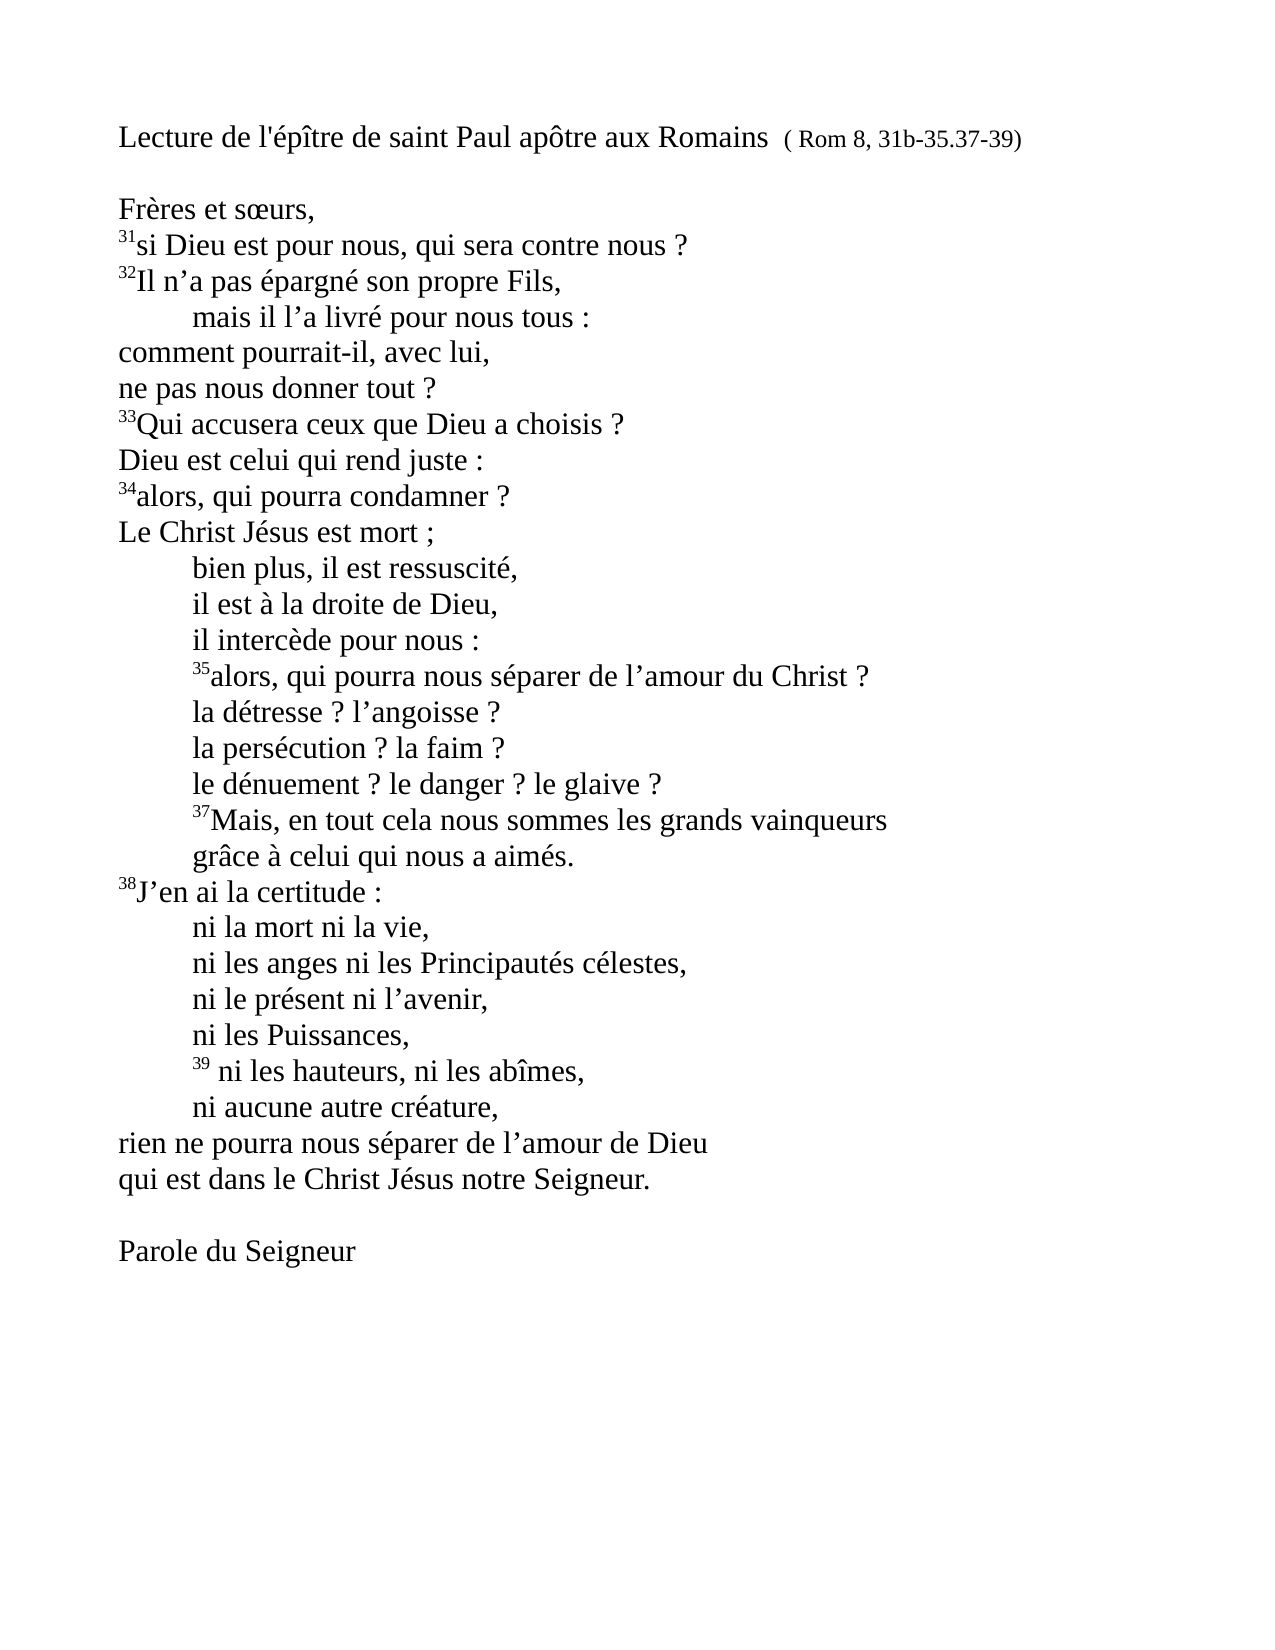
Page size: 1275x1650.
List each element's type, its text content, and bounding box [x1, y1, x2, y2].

text 33Qui accusera ceux que Dieu a choisis ? [118, 406, 1157, 442]
text 32Il n’a pas épargné son propre Fils, [118, 262, 1157, 298]
text il est à la droite de Dieu, [118, 585, 1157, 621]
text ni le présent ni l’avenir, [118, 981, 1157, 1017]
text ni aucune autre créature, [118, 1088, 1157, 1124]
text ni les anges ni les Principautés célestes, [118, 945, 1157, 981]
text le dénuement ? le danger ? le glaive ? [118, 765, 1157, 801]
text Parole du Seigneur [118, 1232, 1157, 1268]
text 34alors, qui pourra condamner ? [118, 477, 1157, 513]
text ni les Puissances, [118, 1017, 1157, 1052]
text rien ne pourra nous séparer de l’amour de Dieu [118, 1124, 1157, 1160]
text 31si Dieu est pour nous, qui sera contre nous ? [118, 226, 1157, 262]
text Lecture de l'épître de saint Paul apôtre aux Romains ( Rom 8, 31b-35.37-39) [118, 118, 1157, 154]
text ni la mort ni la vie, [118, 909, 1157, 945]
text la persécution ? la faim ? [118, 729, 1157, 765]
text 37Mais, en tout cela nous sommes les grands vainqueurs [118, 801, 1157, 837]
text comment pourrait-il, avec lui, [118, 334, 1157, 370]
text la détresse ? l’angoisse ? [118, 693, 1157, 729]
text Frères et sœurs, [118, 190, 1157, 226]
text 39 ni les hauteurs, ni les abîmes, [118, 1052, 1157, 1088]
text Le Christ Jésus est mort ; [118, 513, 1157, 549]
text il intercède pour nous : [118, 621, 1157, 657]
text bien plus, il est ressuscité, [118, 549, 1157, 585]
text 38J’en ai la certitude : [118, 873, 1157, 909]
text mais il l’a livré pour nous tous : [118, 298, 1157, 334]
text qui est dans le Christ Jésus notre Seigneur. [118, 1160, 1157, 1196]
text grâce à celui qui nous a aimés. [118, 837, 1157, 873]
text Dieu est celui qui rend juste : [118, 442, 1157, 477]
text ne pas nous donner tout ? [118, 370, 1157, 406]
text 35alors, qui pourra nous séparer de l’amour du Christ ? [118, 657, 1157, 693]
